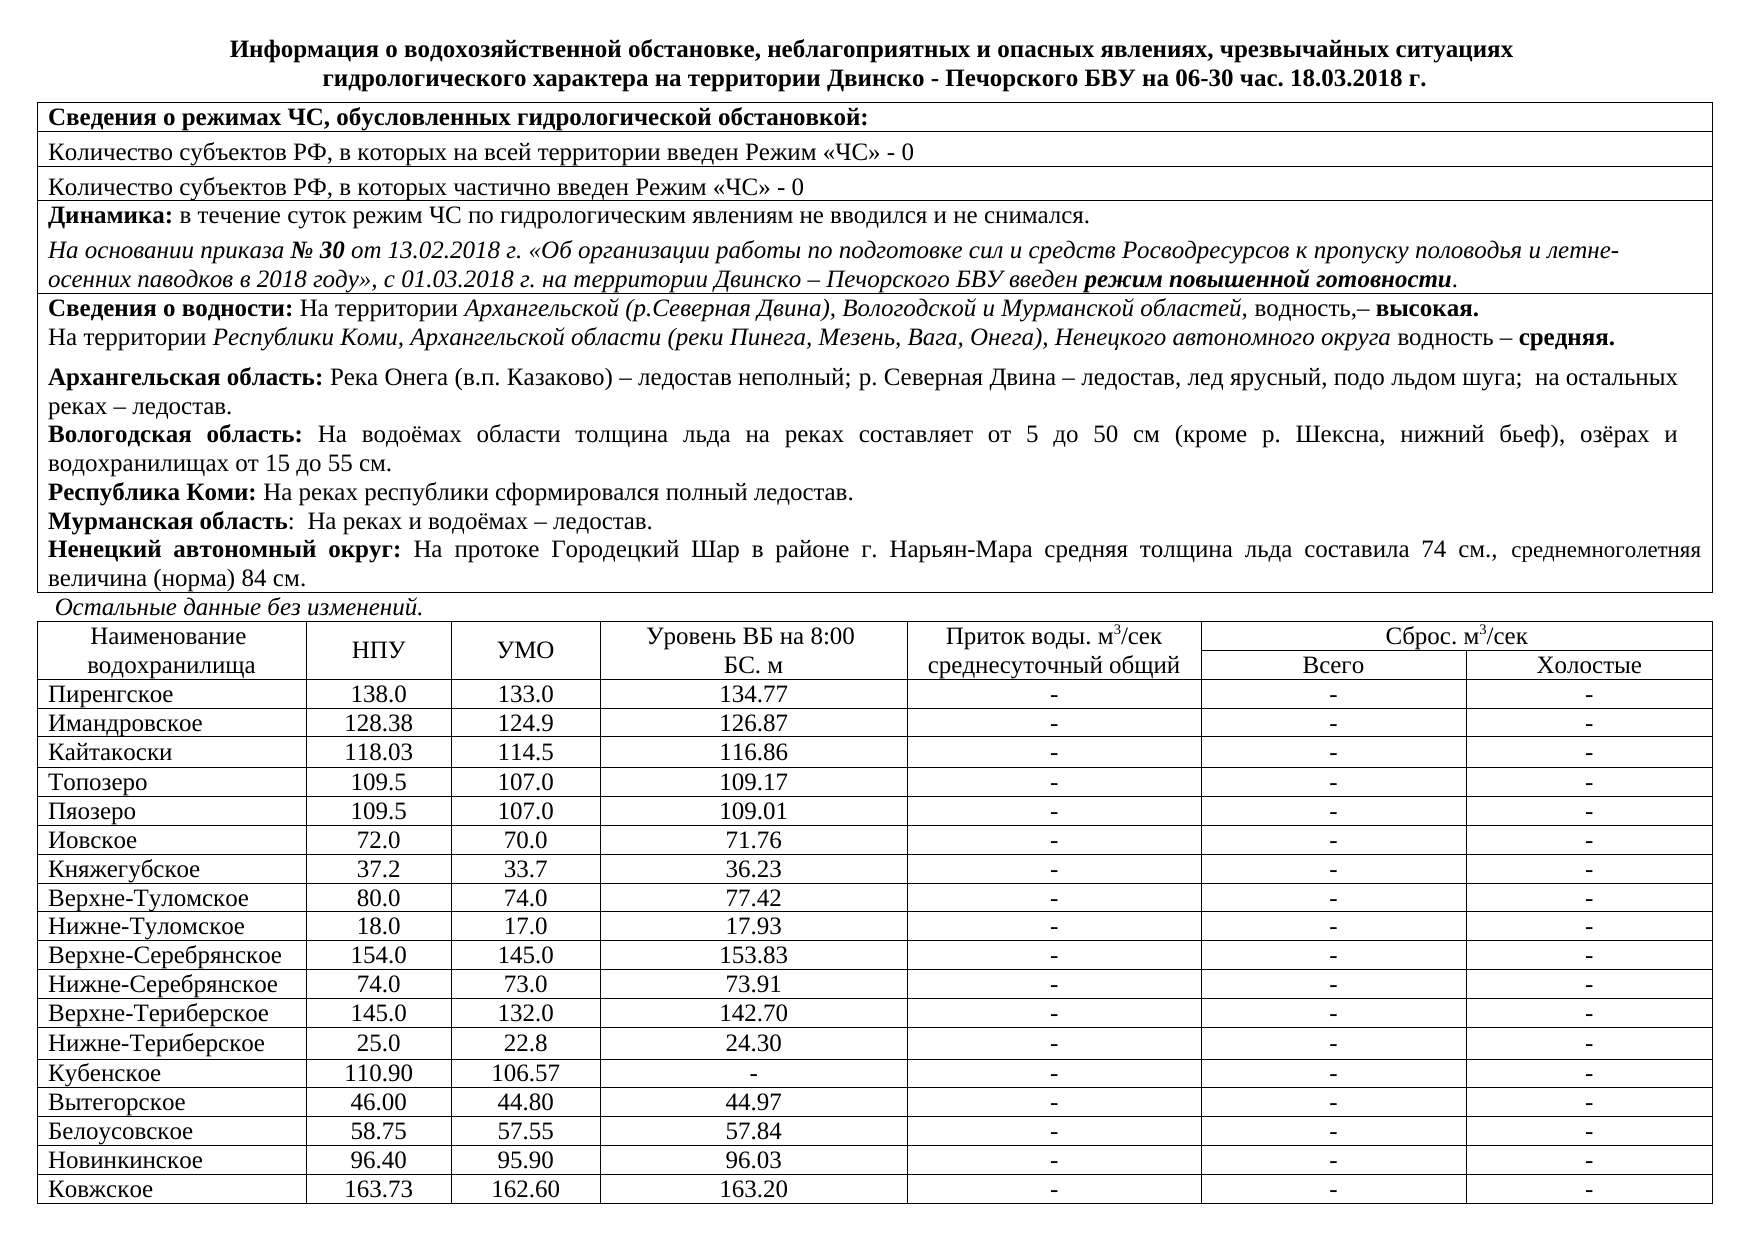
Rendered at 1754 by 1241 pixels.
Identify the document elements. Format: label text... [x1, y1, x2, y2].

table_cell 163.73 [307, 1175, 451, 1203]
table_cell 163.20 [601, 1175, 907, 1203]
table_cell 33.7 [452, 855, 600, 882]
table_cell Верхне-Териберское [38, 999, 306, 1027]
table_cell - [908, 1060, 1201, 1087]
table_cell - [1202, 912, 1466, 940]
table_cell - [1467, 999, 1712, 1027]
table_cell - [908, 709, 1201, 736]
table_cell 17.0 [452, 912, 600, 940]
table_cell 74.0 [307, 970, 451, 998]
table_cell - [908, 970, 1201, 998]
table_cell 73.91 [601, 970, 907, 998]
table_cell - [1202, 1175, 1466, 1203]
table_cell Всего [1202, 651, 1466, 679]
table_cell - [908, 797, 1201, 825]
table_cell 37.2 [307, 855, 451, 882]
table_cell - [1467, 797, 1712, 825]
table_cell 73.0 [452, 970, 600, 998]
table_header Сведения о режимах ЧС, обусловленных гидрологической обстановкой: [38, 103, 1712, 131]
table_cell - [1467, 1117, 1712, 1145]
table_cell Сведения о водности: На территории Архангельской (р.Северная Двина), Вологодской и Мурманской областей, водность,– высокая. На территории Республики Коми, Архангельской области (реки Пинега, Мезень, Вага, Онега), Ненецкого автономного округа водность – средняя. Архангельская область: Река Онега (в.п. Казаково) – ледостав неполный; р. Северная Двина – ледостав, лед ярусный, подо льдом шуга; на остальных реках – ледостав. Вологодская область: На водоёмах области толщина льда на реках составляет от 5 до 50 см (кроме р. Шексна, нижний бьеф), озёрах и водохранилищах от 15 до 55 см. Республика Коми: На реках республики сформировался полный ледостав. Мурманская область: На реках и водоёмах – ледостав. Ненецкий автономный округ: На протоке Городецкий Шар в районе г. Нарьян-Мара средняя толщина льда составила 74 см., среднемноголетняя величина (норма) 84 см. [38, 294, 1712, 592]
table_cell - [908, 884, 1201, 911]
table_header НПУ [307, 622, 451, 679]
table_cell 114.5 [452, 737, 600, 767]
table_cell - [908, 999, 1201, 1027]
table_cell 107.0 [452, 768, 600, 796]
table_cell 107.0 [452, 797, 600, 825]
table_cell - [908, 680, 1201, 707]
table_cell Иовское [38, 826, 306, 854]
table_cell - [1202, 768, 1466, 796]
table_cell Нижне-Серебрянское [38, 970, 306, 998]
table_cell - [1202, 797, 1466, 825]
table_cell 57.84 [601, 1117, 907, 1145]
table_cell - [1467, 826, 1712, 854]
table_cell - [1467, 1175, 1712, 1203]
table_cell - [1467, 709, 1712, 736]
table_header Уровень ВБ на 8:00 БС. м [601, 622, 907, 679]
table_cell Вытегорское [38, 1088, 306, 1116]
table_cell 74.0 [452, 884, 600, 911]
table_cell - [908, 1175, 1201, 1203]
table_cell Пиренгское [38, 680, 306, 707]
table_cell - [601, 1060, 907, 1087]
table_cell 109.01 [601, 797, 907, 825]
table_cell - [1467, 884, 1712, 911]
table_cell 17.93 [601, 912, 907, 940]
table_cell 46.00 [307, 1088, 451, 1116]
table_cell 95.90 [452, 1146, 600, 1174]
table_cell - [1202, 941, 1466, 969]
table_cell - [1467, 737, 1712, 767]
table_cell - [1202, 826, 1466, 854]
table_cell - [1467, 970, 1712, 998]
table_cell Количество субъектов РФ, в которых частично введен Режим «ЧС» - 0 [38, 167, 1712, 200]
table_cell - [908, 941, 1201, 969]
table_cell - [908, 768, 1201, 796]
table_cell - [1467, 1088, 1712, 1116]
table_cell Пяозеро [38, 797, 306, 825]
table_header Наименование водохранилища [38, 622, 306, 679]
table_cell Кайтакоски [38, 737, 306, 767]
table_cell 110.90 [307, 1060, 451, 1087]
table_cell Нижне-Териберское [38, 1028, 306, 1058]
table_cell - [1467, 768, 1712, 796]
table_cell - [1202, 999, 1466, 1027]
table_cell 24.30 [601, 1028, 907, 1058]
table_cell - [1202, 737, 1466, 767]
table_cell - [908, 1028, 1201, 1058]
table_cell - [908, 912, 1201, 940]
table_cell Холостые [1467, 651, 1712, 679]
table_cell - [1467, 1060, 1712, 1087]
table_cell - [1202, 709, 1466, 736]
table_header Приток воды. м3/сек среднесуточный общий [908, 622, 1201, 679]
table_cell 109.5 [307, 768, 451, 796]
table_cell Белоусовское [38, 1117, 306, 1145]
table_cell 132.0 [452, 999, 600, 1027]
table_cell Количество субъектов РФ, в которых на всей территории введен Режим «ЧС» - 0 [38, 132, 1712, 166]
table_header УМО [452, 622, 600, 679]
table_cell 77.42 [601, 884, 907, 911]
table_cell 154.0 [307, 941, 451, 969]
table_cell 145.0 [307, 999, 451, 1027]
table_cell 126.87 [601, 709, 907, 736]
table_cell 134.77 [601, 680, 907, 707]
table_cell - [1467, 912, 1712, 940]
subtitle Остальные данные без изменений. [54, 593, 1713, 621]
table_cell - [1202, 1117, 1466, 1145]
table_cell - [1202, 855, 1466, 882]
table_cell 138.0 [307, 680, 451, 707]
table_cell - [1202, 680, 1466, 707]
table_cell 70.0 [452, 826, 600, 854]
table_cell - [1467, 1028, 1712, 1058]
table_cell 36.23 [601, 855, 907, 882]
table_cell 109.5 [307, 797, 451, 825]
table_cell 57.55 [452, 1117, 600, 1145]
subtitle Информация о водохозяйственной обстановке, неблагоприятных и опасных явлениях, чрезвычайных ситуациях гидрологического характера на территории Двинско - Печорского БВУ на 06-30 час. 18.03.2018 г. [37, 34, 1713, 92]
table_cell 145.0 [452, 941, 600, 969]
table_cell - [908, 855, 1201, 882]
table_cell 142.70 [601, 999, 907, 1027]
table_cell Имандровское [38, 709, 306, 736]
table_cell - [908, 1088, 1201, 1116]
table_cell - [1467, 1146, 1712, 1174]
table_cell - [1467, 941, 1712, 969]
table_cell Княжегубское [38, 855, 306, 882]
table_cell - [1202, 1060, 1466, 1087]
table_header Сброс. м3/сек [1202, 622, 1712, 650]
table_cell - [1467, 855, 1712, 882]
table_cell 153.83 [601, 941, 907, 969]
table_cell 18.0 [307, 912, 451, 940]
table_cell 116.86 [601, 737, 907, 767]
table_cell 72.0 [307, 826, 451, 854]
table_cell 44.97 [601, 1088, 907, 1116]
table_cell Верхне-Туломское [38, 884, 306, 911]
table_cell - [1202, 1088, 1466, 1116]
table_cell - [1202, 1146, 1466, 1174]
table_cell 133.0 [452, 680, 600, 707]
table_cell 162.60 [452, 1175, 600, 1203]
table_cell Нижне-Туломское [38, 912, 306, 940]
table_cell 96.40 [307, 1146, 451, 1174]
table_cell Новинкинское [38, 1146, 306, 1174]
table_cell - [1202, 970, 1466, 998]
table_cell 25.0 [307, 1028, 451, 1058]
table_cell Динамика: в течение суток режим ЧС по гидрологическим явлениям не вводился и не снимался. На основании приказа № 30 от 13.02.2018 г. «Об организации работы по подготовке сил и средств Росводресурсов к пропуску половодья и летне-осенних паводков в 2018 году», с 01.03.2018 г. на территории Двинско – Печорского БВУ введен режим повышенной готовности. [38, 201, 1712, 293]
table_cell - [1202, 1028, 1466, 1058]
table_cell Ковжское [38, 1175, 306, 1203]
table_cell 22.8 [452, 1028, 600, 1058]
table_cell - [1467, 680, 1712, 707]
table_cell - [908, 1117, 1201, 1145]
table_cell Кубенское [38, 1060, 306, 1087]
table_cell - [1202, 884, 1466, 911]
table_cell 71.76 [601, 826, 907, 854]
table_cell 124.9 [452, 709, 600, 736]
table_cell - [908, 737, 1201, 767]
table_cell - [908, 1146, 1201, 1174]
table_cell 58.75 [307, 1117, 451, 1145]
table_cell 80.0 [307, 884, 451, 911]
table_cell 96.03 [601, 1146, 907, 1174]
table_cell 44.80 [452, 1088, 600, 1116]
table_cell - [908, 826, 1201, 854]
table_cell 118.03 [307, 737, 451, 767]
table_cell 128.38 [307, 709, 451, 736]
table_cell Топозеро [38, 768, 306, 796]
table_cell 109.17 [601, 768, 907, 796]
table_cell Верхне-Серебрянское [38, 941, 306, 969]
table_cell 106.57 [452, 1060, 600, 1087]
